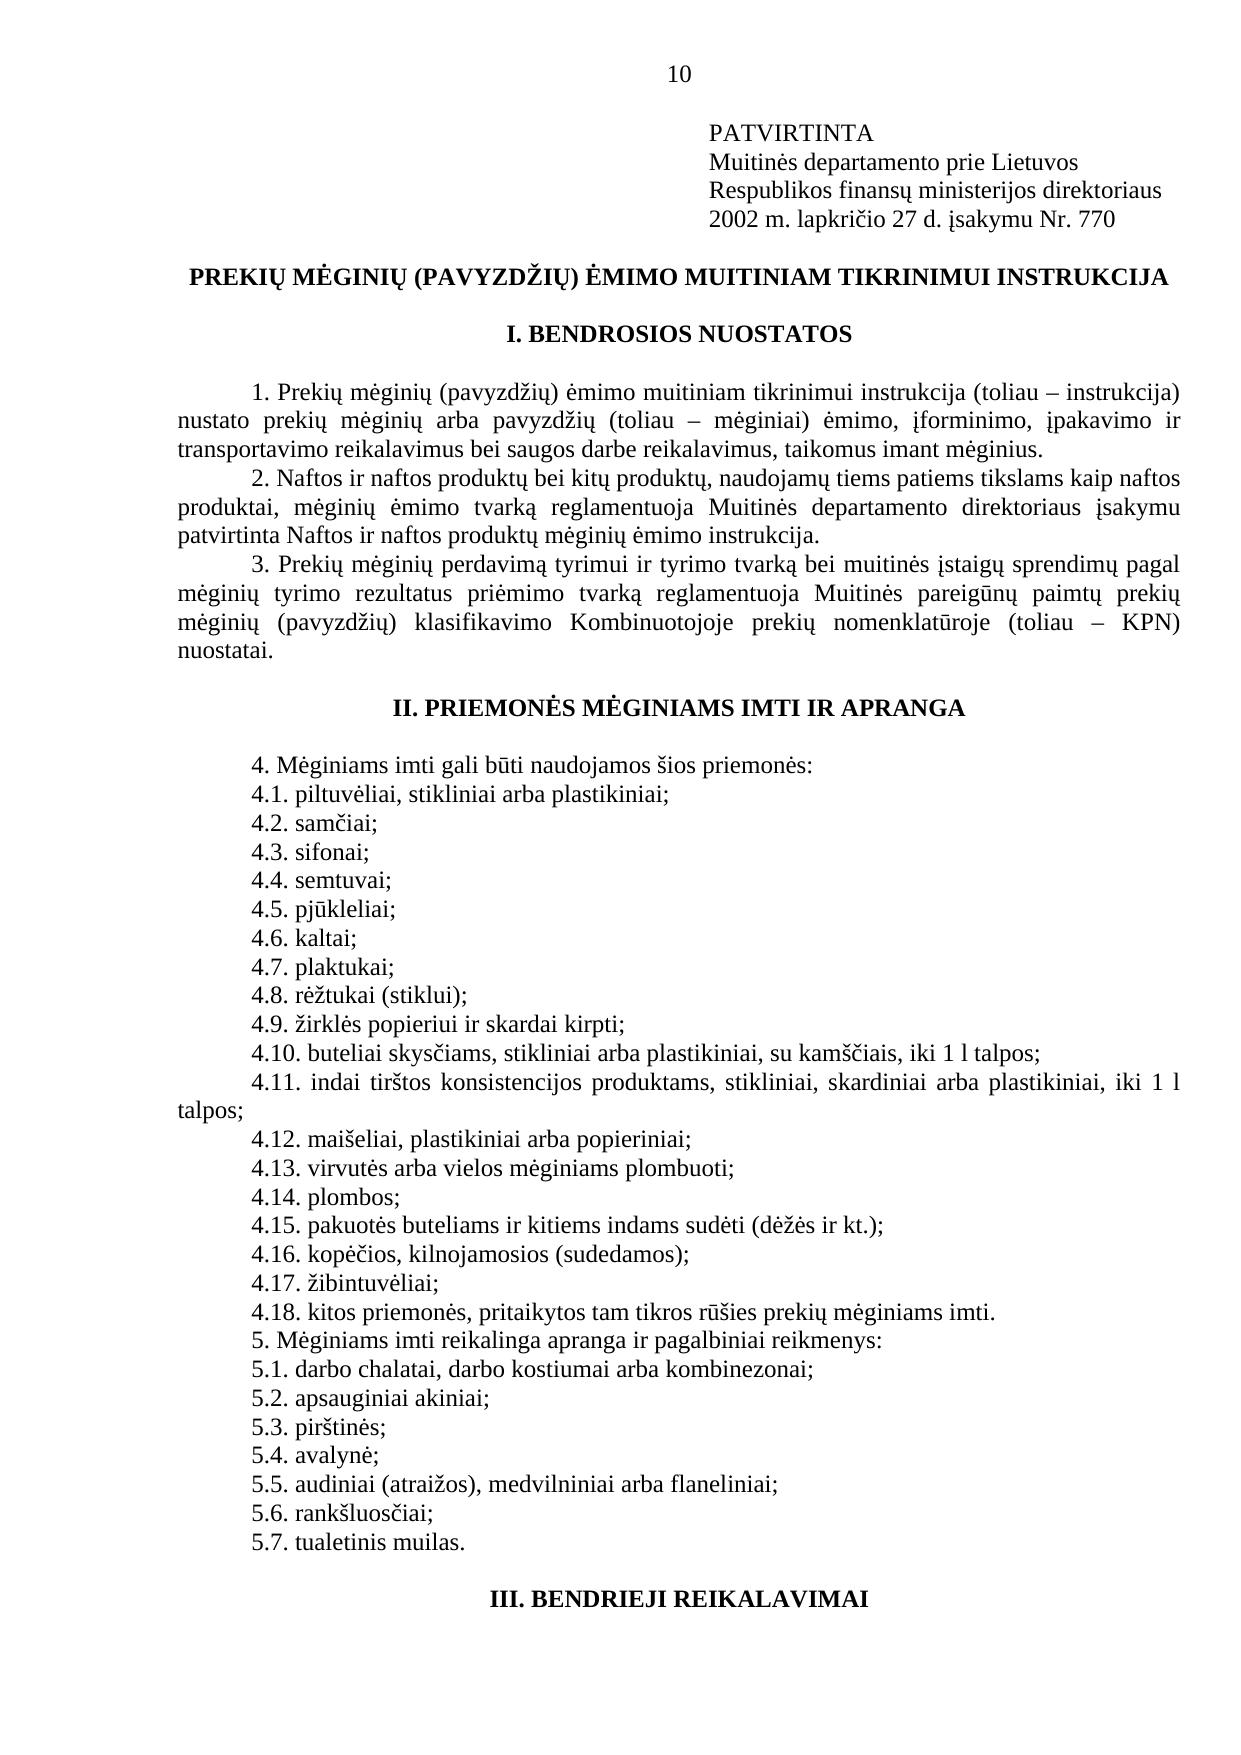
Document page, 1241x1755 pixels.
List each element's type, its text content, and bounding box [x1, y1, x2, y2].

text 4. Mėginiams imti gali būti naudojamos šios priemonės: [177, 751, 1181, 779]
text 4.3. sifonai; [177, 837, 1181, 866]
text 4.9. žirklės popieriui ir skardai kirpti; [177, 1009, 1181, 1038]
text 4.18. kitos priemonės, pritaikytos tam tikros rūšies prekių mėginiams imti. [177, 1297, 1181, 1326]
text 4.6. kaltai; [177, 923, 1181, 952]
text 5.2. apsauginiai akiniai; [177, 1383, 1181, 1412]
text 4.1. piltuvėliai, stikliniai arba plastikiniai; [177, 779, 1181, 808]
text 4.16. kopėčios, kilnojamosios (sudedamos); [177, 1239, 1181, 1268]
text 4.11. indai tirštos konsistencijos produktams, stikliniai, skardiniai arba plastikiniai, iki 1 l talpos; [177, 1067, 1181, 1124]
text II. PRIEMONĖS MĖGINIAMS IMTI IR APRANGA [177, 693, 1181, 722]
text 1. Prekių mėginių (pavyzdžių) ėmimo muitiniam tikrinimui instrukcija (toliau – instrukcija) nustato prekių mėginių arba pavyzdžių (toliau – mėginiai) ėmimo, įforminimo, įpakavimo ir transportavimo reikalavimus bei saugos darbe reikalavimus, taikomus imant mėginius. [177, 377, 1181, 463]
text 3. Prekių mėginių perdavimą tyrimui ir tyrimo tvarką bei muitinės įstaigų sprendimų pagal mėginių tyrimo rezultatus priėmimo tvarką reglamentuoja Muitinės pareigūnų paimtų prekių mėginių (pavyzdžių) klasifikavimo Kombinuotojoje prekių nomenklatūroje (toliau – KPN) nuostatai. [177, 549, 1181, 664]
text 5.1. darbo chalatai, darbo kostiumai arba kombinezonai; [177, 1354, 1181, 1383]
text 5. Mėginiams imti reikalinga apranga ir pagalbiniai reikmenys: [177, 1326, 1181, 1354]
text 5.5. audiniai (atraižos), medvilniniai arba flaneliniai; [177, 1469, 1181, 1498]
text PATVIRTINTA [709, 118, 1181, 147]
text 4.2. samčiai; [177, 808, 1181, 837]
text 4.15. pakuotės buteliams ir kitiems indams sudėti (dėžės ir kt.); [177, 1211, 1181, 1239]
text 2. Naftos ir naftos produktų bei kitų produktų, naudojamų tiems patiems tikslams kaip naftos produktai, mėginių ėmimo tvarką reglamentuoja Muitinės departamento direktoriaus įsakymu patvirtinta Naftos ir naftos produktų mėginių ėmimo instrukcija. [177, 463, 1181, 549]
text 5.7. tualetinis muilas. [177, 1527, 1181, 1556]
text III. BENDRIEJI REIKALAVIMAI [177, 1584, 1181, 1613]
text 4.10. buteliai skysčiams, stikliniai arba plastikiniai, su kamščiais, iki 1 l talpos; [177, 1038, 1181, 1067]
text 4.13. virvutės arba vielos mėginiams plombuoti; [177, 1153, 1181, 1182]
text 5.6. rankšluosčiai; [177, 1498, 1181, 1527]
text 4.17. žibintuvėliai; [177, 1268, 1181, 1297]
text Muitinės departamento prie Lietuvos [177, 147, 1181, 176]
text I. BENDROSIOS NUOSTATOS [177, 319, 1181, 348]
text 4.8. rėžtukai (stiklui); [177, 981, 1181, 1009]
text 4.7. plaktukai; [177, 952, 1181, 981]
text 5.4. avalynė; [177, 1441, 1181, 1469]
text PREKIŲ MĖGINIŲ (PAVYZDŽIŲ) ĖMIMO MUITINIAM TIKRINIMUI INSTRUKCIJA [177, 262, 1181, 291]
text Respublikos finansų ministerijos direktoriaus [177, 176, 1181, 204]
text 2002 m. lapkričio 27 d. įsakymu Nr. 770 [177, 204, 1181, 233]
text 4.4. semtuvai; [177, 866, 1181, 894]
text 4.12. maišeliai, plastikiniai arba popieriniai; [177, 1124, 1181, 1153]
text 4.5. pjūkleliai; [177, 894, 1181, 923]
text 4.14. plombos; [177, 1182, 1181, 1211]
text 5.3. pirštinės; [177, 1412, 1181, 1441]
